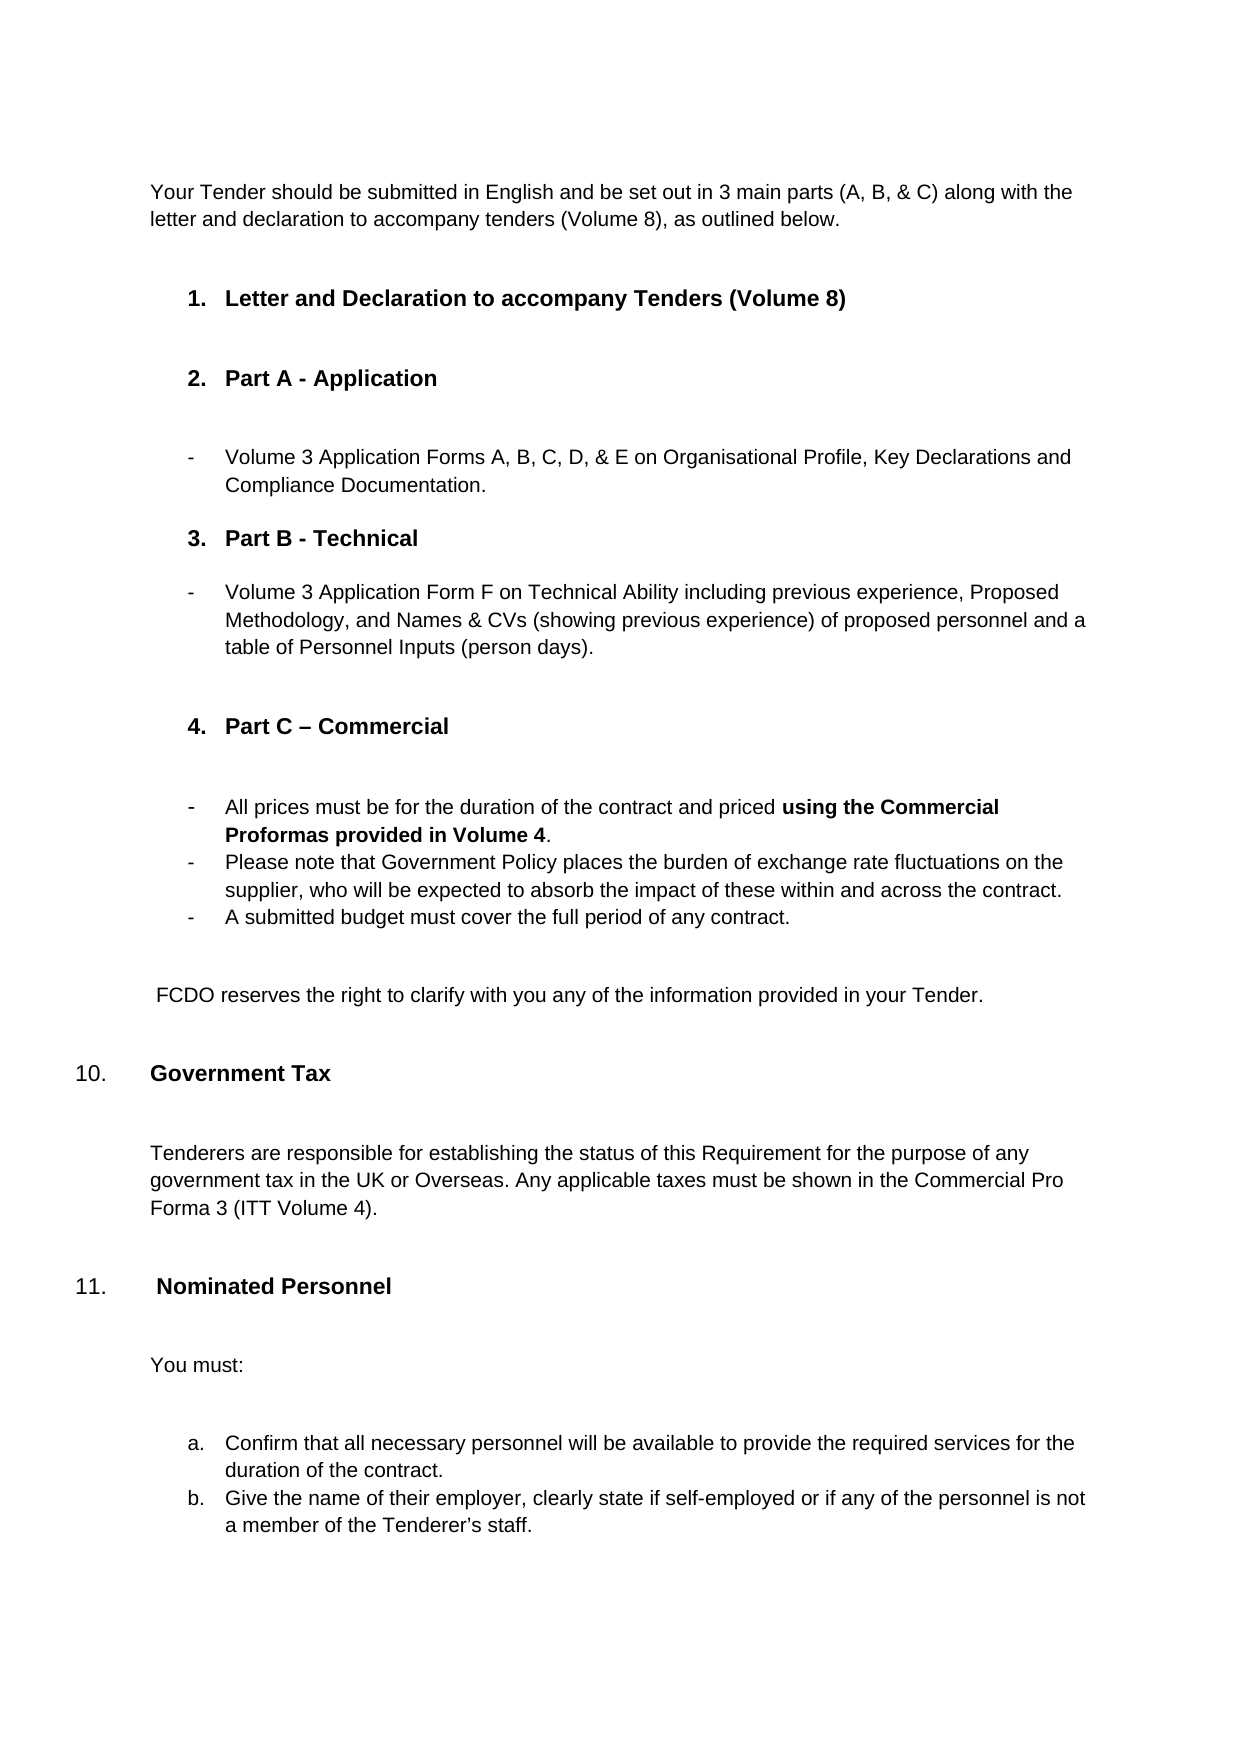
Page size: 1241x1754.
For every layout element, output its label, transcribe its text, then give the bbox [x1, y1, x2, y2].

list Part A - Application [187, 365, 1091, 391]
list Give the name of their employer, clearly state if self-employed or if any of the personnel is not a member of the Tenderer’s staff. [187, 1486, 1091, 1537]
list A submitted budget must cover the full period of any contract. [187, 905, 1091, 929]
list All prices must be for the duration of the contract and priced using the Commercial Proformas provided in Volume 4. [187, 793, 1091, 847]
text You must: [150, 1353, 1091, 1377]
list Part C – Commercial [187, 713, 1091, 739]
list Volume 3 Application Forms A, B, C, D, & E on Organisational Profile, Key Declarations and Compliance Documentation. [187, 445, 1091, 496]
list Letter and Declaration to accompany Tenders (Volume 8) [187, 284, 1091, 311]
list Confirm that all necessary personnel will be available to provide the required services for the duration of the contract. [187, 1431, 1091, 1482]
list Part B - Technical [187, 525, 1091, 551]
list Please note that Government Policy places the burden of exchange rate fluctuations on the supplier, who will be expected to absorb the impact of these within and across the contract. [187, 850, 1091, 902]
text Tenderers are responsible for establishing the status of this Requirement for the purpose of any government tax in the UK or Overseas. Any applicable taxes must be shown in the Commercial Pro Forma 3 (ITT Volume 4). [150, 1140, 1091, 1219]
list Government Tax [75, 1060, 1091, 1087]
text FCDO reserves the right to clarify with you any of the information provided in your Tender. [150, 983, 1091, 1007]
list Nominated Personnel [75, 1273, 1091, 1299]
text Your Tender should be submitted in English and be set out in 3 main parts (A, B, & C) along with the letter and declaration to accompany tenders (Volume 8), as outlined below. [150, 179, 1091, 231]
list Volume 3 Application Form F on Technical Ability including previous experience, Proposed Methodology, and Names & CVs (showing previous experience) of proposed personnel and a table of Personnel Inputs (person days). [187, 580, 1091, 659]
